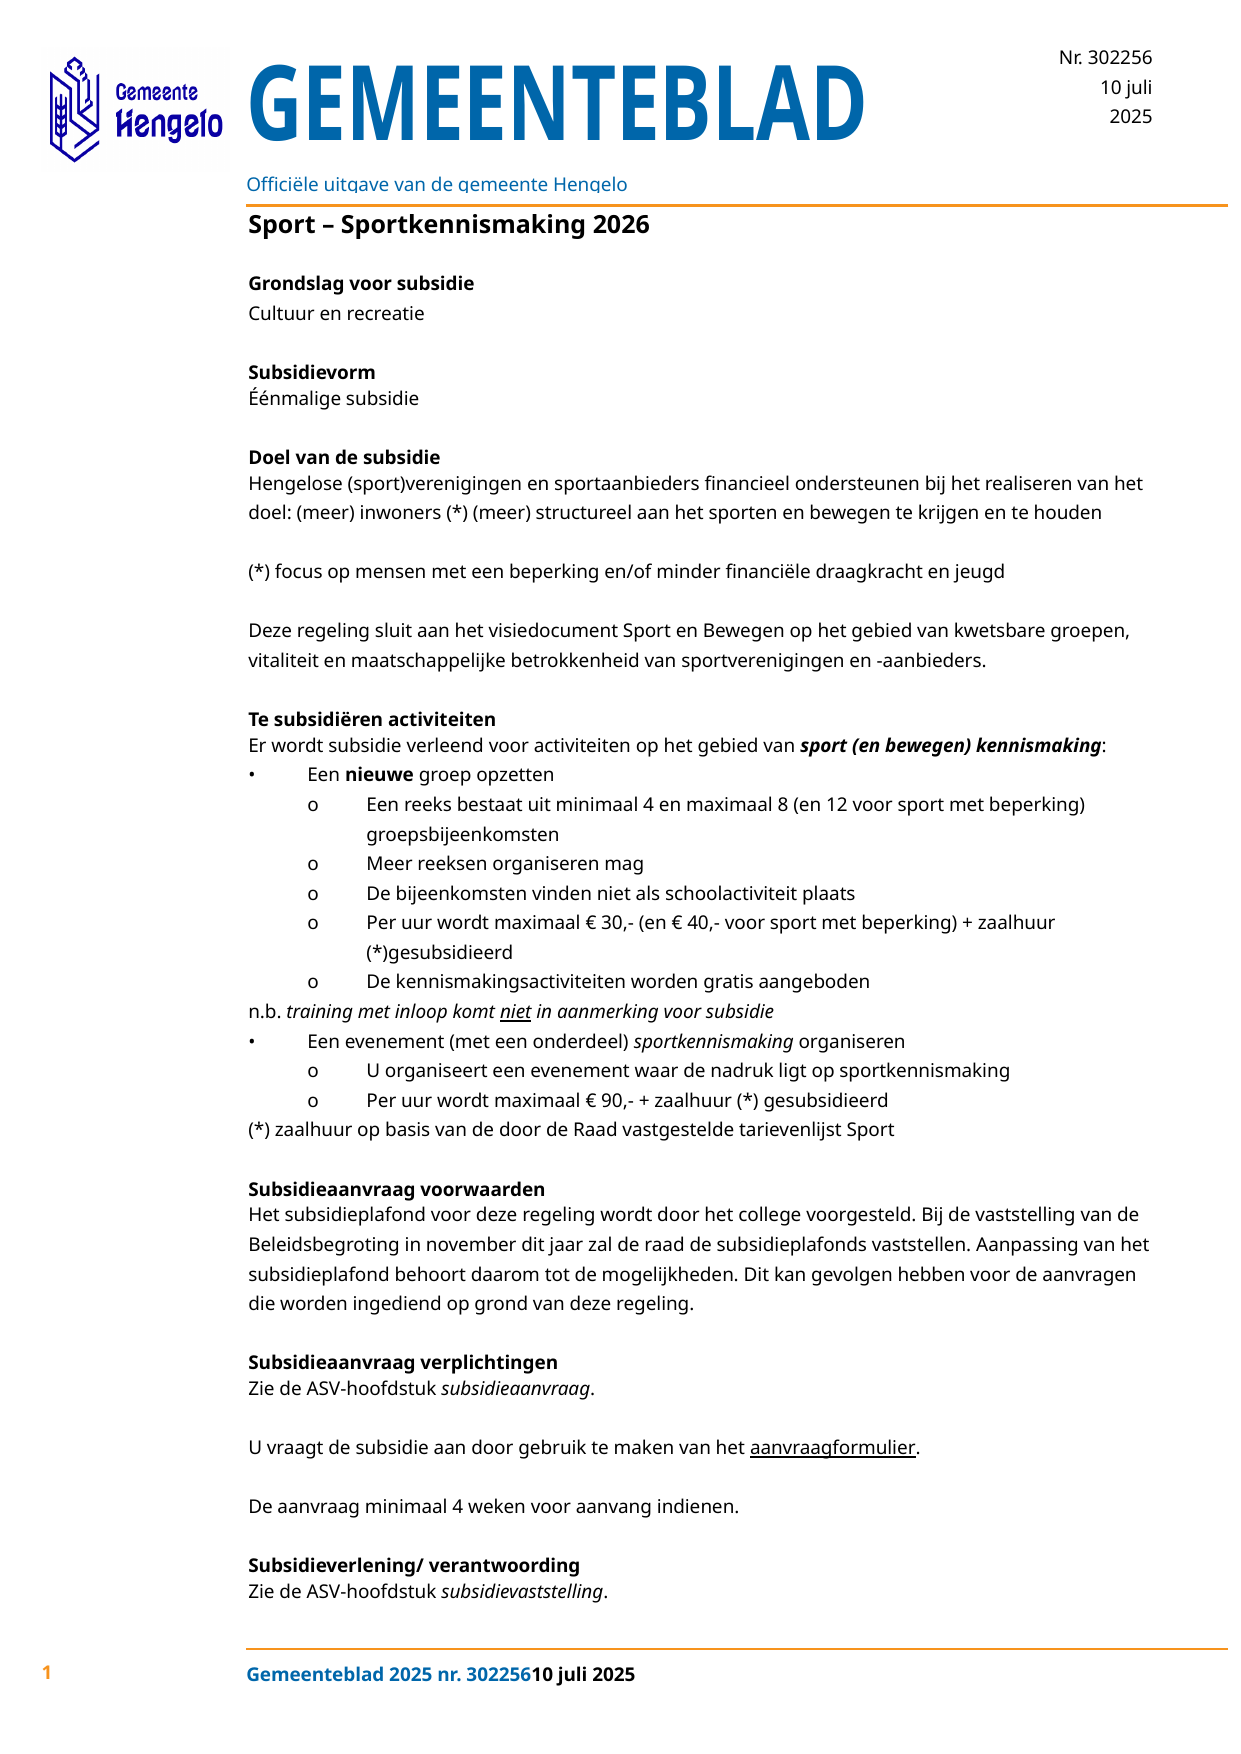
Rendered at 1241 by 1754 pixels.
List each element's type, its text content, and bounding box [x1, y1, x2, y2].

text Er wordt subsidie verleend voor activiteiten op het gebied van sport (en bewegen) kennismaking: [248, 732, 1152, 758]
text Het subsidieplafond voor deze regeling wordt door het college voorgesteld. Bij de vaststelling van de Beleidsbegroting in november dit jaar zal de raad de subsidieplafonds vaststellen. Aanpassing van het subsidieplafond behoort daarom tot de mogelijkheden. Dit kan gevolgen hebben voor de aanvragen die worden ingediend op grond van deze regeling. [248, 1202, 1152, 1316]
list Een reeks bestaat uit minimaal 4 en maximaal 8 (en 12 voor sport met beperking) groepsbijeenkomsten [307, 791, 1152, 847]
text n.b. training met inloop komt niet in aanmerking voor subsidie [248, 998, 1152, 1024]
text Hengelose (sport)verenigingen en sportaanbieders financieel ondersteunen bij het realiseren van het doel: (meer) inwoners (*) (meer) structureel aan het sporten en bewegen te krijgen en te houden [248, 470, 1152, 525]
text U vraagt de subsidie aan door gebruik te maken van het aanvraagformulier. [248, 1434, 1152, 1460]
text Sport – Sportkennismaking 2026 [248, 207, 1152, 241]
text Subsidieverlening/ verantwoording [248, 1553, 1152, 1578]
list Per uur wordt maximaal € 30,- (en € 40,- voor sport met beperking) + zaalhuur (*)gesubsidieerd [307, 909, 1152, 965]
text Deze regeling sluit aan het visiedocument Sport en Bewegen op het gebied van kwetsbare groepen, vitaliteit en maatschappelijke betrokkenheid van sportverenigingen en -aanbieders. [248, 618, 1152, 673]
list Een nieuwe groep opzetten [248, 762, 1152, 787]
text Cultuur en recreatie [248, 300, 1152, 326]
list De bijeenkomsten vinden niet als schoolactiviteit plaats [307, 880, 1152, 906]
text Subsidieaanvraag verplichtingen [248, 1349, 1152, 1375]
text Grondslag voor subsidie [248, 270, 1152, 296]
text De aanvraag minimaal 4 weken voor aanvang indienen. [248, 1493, 1152, 1519]
text (*) focus op mensen met een beperking en/of minder financiële draagkracht en jeugd [248, 558, 1152, 584]
list Meer reeksen organiseren mag [307, 850, 1152, 876]
list Per uur wordt maximaal € 90,- + zaalhuur (*) gesubsidieerd [307, 1087, 1152, 1113]
text Éénmalige subsidie [248, 385, 1152, 411]
text Zie de ASV-hoofdstuk subsidieaanvraag. [248, 1375, 1152, 1401]
list De kennismakingsactiviteiten worden gratis aangeboden [307, 969, 1152, 994]
picture [41, 47, 231, 172]
text Subsidieaanvraag voorwaarden [248, 1176, 1152, 1202]
list Een evenement (met een onderdeel) sportkennismaking organiseren [248, 1028, 1152, 1054]
text Subsidievorm [248, 359, 1152, 385]
text Te subsidiëren activiteiten [248, 706, 1152, 732]
text Zie de ASV-hoofdstuk subsidievaststelling. [248, 1578, 1152, 1604]
list U organiseert een evenement waar de nadruk ligt op sportkennismaking [307, 1057, 1152, 1083]
text (*) zaalhuur op basis van de door de Raad vastgestelde tarievenlijst Sport [248, 1117, 1152, 1142]
text Doel van de subsidie [248, 444, 1152, 470]
